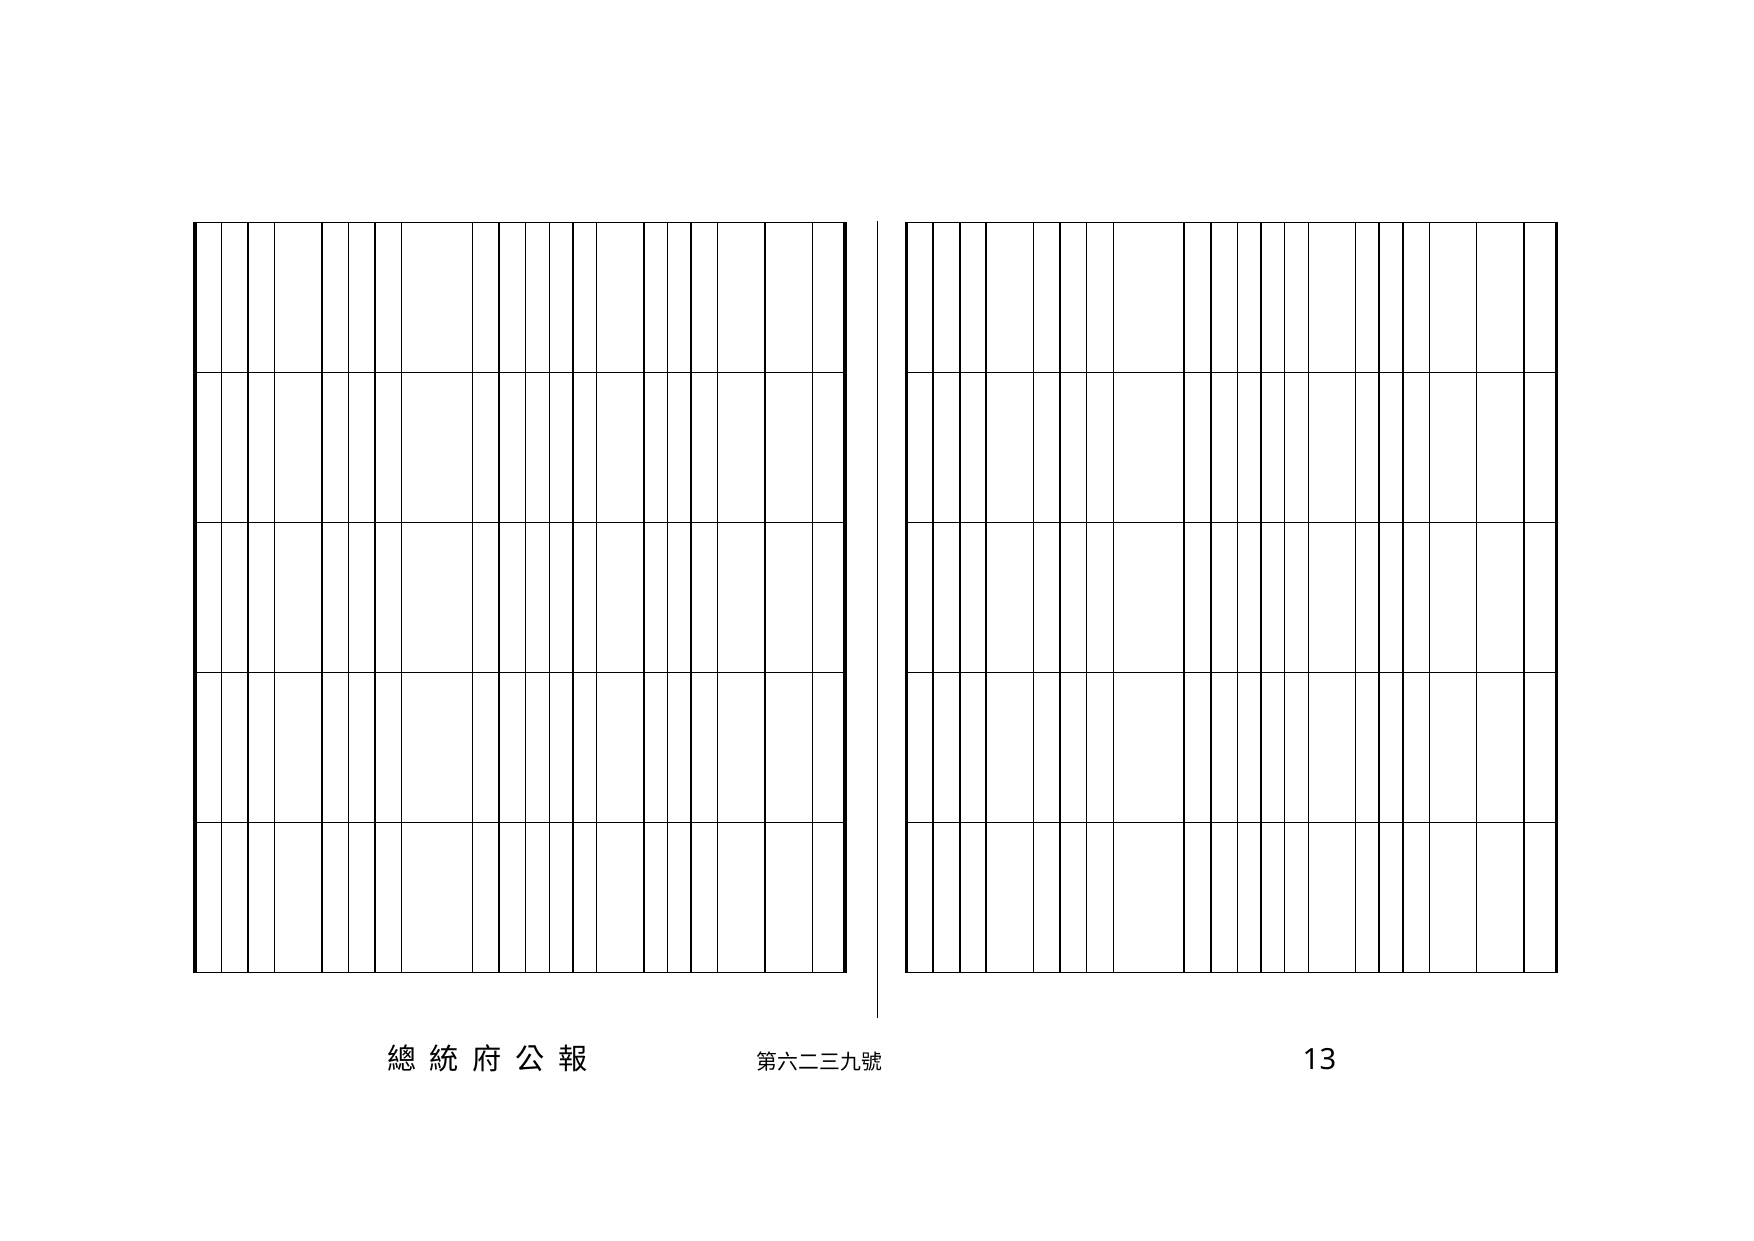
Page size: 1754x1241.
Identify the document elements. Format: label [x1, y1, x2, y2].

table_cell [1404, 523, 1429, 672]
table_cell [298, 673, 321, 822]
table_cell [1477, 823, 1500, 972]
table_cell [473, 823, 498, 972]
table_cell [1356, 523, 1378, 672]
table_cell [1285, 373, 1308, 522]
table_cell [1185, 523, 1210, 672]
table_cell [425, 373, 449, 522]
table_cell [1309, 523, 1332, 672]
table_cell [1010, 373, 1033, 522]
table_cell [526, 523, 549, 672]
table_cell [1238, 223, 1260, 372]
table_cell [1238, 523, 1260, 672]
table_cell [323, 673, 348, 822]
table_cell [1309, 673, 1332, 822]
table_cell [1161, 523, 1183, 672]
table_cell [1356, 223, 1378, 372]
table_cell [1309, 223, 1332, 372]
table_cell [620, 523, 643, 672]
table_cell [249, 823, 274, 972]
table_cell [934, 373, 959, 522]
table_cell [1087, 523, 1113, 672]
table_cell [1161, 373, 1183, 522]
table_cell [249, 523, 274, 672]
table_cell [1332, 223, 1355, 372]
table_cell [1061, 373, 1086, 522]
table_cell [222, 823, 247, 972]
table_cell [1262, 523, 1284, 672]
table_cell [1453, 373, 1476, 522]
table_cell [402, 823, 425, 972]
table_cell [1238, 673, 1260, 822]
table_cell [1212, 823, 1237, 972]
table_cell [961, 823, 985, 972]
table_cell [425, 223, 449, 372]
table_cell [1477, 373, 1500, 522]
table_cell [500, 823, 525, 972]
table_cell [987, 673, 1010, 822]
table_cell [1500, 373, 1523, 522]
table_cell [275, 223, 298, 372]
table_cell [298, 223, 321, 372]
table_cell [718, 223, 741, 372]
table_cell [323, 523, 348, 672]
table_cell [620, 223, 643, 372]
table_cell [1430, 523, 1453, 672]
table_cell [1185, 223, 1210, 372]
table_cell [908, 223, 932, 372]
table_cell [1061, 223, 1086, 372]
table_cell [298, 523, 321, 672]
table_cell [1114, 223, 1137, 372]
table_cell [1114, 373, 1137, 522]
table_cell [692, 373, 717, 522]
table_cell [1238, 823, 1260, 972]
table_cell [741, 223, 764, 372]
table_cell [574, 823, 596, 972]
table_cell [961, 673, 985, 822]
table_cell [249, 373, 274, 522]
table_cell [692, 823, 717, 972]
table_cell [1525, 373, 1555, 522]
table_cell [741, 373, 764, 522]
table_cell [1161, 223, 1183, 372]
table_cell [1380, 373, 1402, 522]
table_cell [222, 673, 247, 822]
table_cell [1285, 673, 1308, 822]
table_cell [550, 223, 572, 372]
table_cell [987, 223, 1010, 372]
table_cell [526, 823, 549, 972]
table_cell [668, 823, 690, 972]
table_cell [1500, 223, 1523, 372]
table_cell [1262, 223, 1284, 372]
table_cell [1332, 523, 1355, 672]
table_cell [692, 523, 717, 672]
table_cell [718, 523, 741, 672]
table_cell [249, 673, 274, 822]
table_cell [1061, 523, 1086, 672]
table_cell [1309, 823, 1332, 972]
table_cell [961, 523, 985, 672]
table_cell [668, 673, 690, 822]
table_cell [597, 523, 620, 672]
table_cell [620, 823, 643, 972]
table_cell [789, 523, 812, 672]
table_cell [766, 823, 789, 972]
table_cell [526, 373, 549, 522]
table_cell [908, 673, 932, 822]
table_cell [1137, 523, 1161, 672]
table_cell [574, 673, 596, 822]
table_cell [574, 223, 596, 372]
table_cell [645, 823, 667, 972]
table_cell [1262, 673, 1284, 822]
table_cell [1114, 823, 1137, 972]
table_cell [1404, 373, 1429, 522]
table_cell [789, 373, 812, 522]
table_cell [376, 523, 401, 672]
table_cell [1087, 223, 1113, 372]
table_cell [718, 823, 741, 972]
table_cell [197, 823, 221, 972]
table_cell [449, 373, 472, 522]
table_cell [275, 523, 298, 672]
table_cell [766, 523, 789, 672]
table_cell [500, 673, 525, 822]
table_cell [645, 373, 667, 522]
table_cell [908, 373, 932, 522]
table_cell [550, 523, 572, 672]
table_cell [1114, 523, 1137, 672]
table_cell [645, 523, 667, 672]
table_cell [1453, 223, 1476, 372]
table_cell [597, 373, 620, 522]
table_cell [1137, 823, 1161, 972]
table_cell [249, 223, 274, 372]
table_cell [789, 673, 812, 822]
table_cell [813, 823, 843, 972]
table_cell [1034, 223, 1059, 372]
table_cell [813, 673, 843, 822]
table_cell [668, 373, 690, 522]
table_cell [1185, 373, 1210, 522]
table_cell [766, 673, 789, 822]
table_cell [1332, 673, 1355, 822]
table_cell [1525, 523, 1555, 672]
table_cell [1500, 673, 1523, 822]
table_cell [741, 823, 764, 972]
table_cell [1380, 523, 1402, 672]
table_cell [349, 823, 374, 972]
table_cell [1262, 823, 1284, 972]
table_cell [1380, 673, 1402, 822]
table_cell [1034, 373, 1059, 522]
table_cell [908, 523, 932, 672]
table_cell [1262, 373, 1284, 522]
table_cell [766, 223, 789, 372]
table_cell [789, 223, 812, 372]
table_cell [1453, 523, 1476, 672]
table_cell [1430, 673, 1453, 822]
table_cell [597, 823, 620, 972]
table_cell [718, 373, 741, 522]
table_cell [1285, 223, 1308, 372]
table_cell [1477, 223, 1500, 372]
table_cell [1404, 823, 1429, 972]
table_cell [741, 673, 764, 822]
table_cell [550, 373, 572, 522]
table_cell [1430, 223, 1453, 372]
table_cell [574, 523, 596, 672]
table_cell [987, 823, 1010, 972]
table_cell [1404, 223, 1429, 372]
table_cell [597, 673, 620, 822]
table_cell [1034, 823, 1059, 972]
table_cell [668, 523, 690, 672]
table_cell [222, 373, 247, 522]
table_cell [425, 823, 449, 972]
table_cell [1137, 673, 1161, 822]
table_cell [1525, 673, 1555, 822]
table_cell [1034, 673, 1059, 822]
table_cell [425, 673, 449, 822]
table_cell [1404, 673, 1429, 822]
table_cell [645, 223, 667, 372]
table_cell [449, 223, 472, 372]
table_cell [197, 523, 221, 672]
table_cell [961, 223, 985, 372]
table_cell [1525, 823, 1555, 972]
table_cell [789, 823, 812, 972]
table_cell [1010, 223, 1033, 372]
table_cell [1087, 373, 1113, 522]
table_cell [500, 223, 525, 372]
table_cell [1010, 823, 1033, 972]
table_cell [1137, 373, 1161, 522]
table_cell [275, 673, 298, 822]
table_cell [376, 823, 401, 972]
table_cell [1285, 523, 1308, 672]
table_cell [449, 823, 472, 972]
table_cell [449, 523, 472, 672]
table_cell [1114, 673, 1137, 822]
table_cell [323, 223, 348, 372]
table_cell [934, 223, 959, 372]
table_cell [1010, 523, 1033, 672]
table_cell [376, 373, 401, 522]
table_cell [222, 223, 247, 372]
table_cell [222, 523, 247, 672]
table_cell [1356, 373, 1378, 522]
table_cell [1453, 673, 1476, 822]
table_cell [449, 673, 472, 822]
table_cell [961, 373, 985, 522]
table_cell [1500, 823, 1523, 972]
table_cell [402, 223, 425, 372]
table_cell [349, 673, 374, 822]
table_cell [1087, 673, 1113, 822]
table_cell [1087, 823, 1113, 972]
table_cell [473, 523, 498, 672]
table_cell [526, 223, 549, 372]
table_cell [1477, 673, 1500, 822]
table_cell [1185, 823, 1210, 972]
table_cell [718, 673, 741, 822]
table_cell [1137, 223, 1161, 372]
table_cell [197, 223, 221, 372]
table_cell [425, 523, 449, 672]
table_cell [597, 223, 620, 372]
table_cell [1380, 823, 1402, 972]
table_cell [473, 673, 498, 822]
table_cell [1061, 823, 1086, 972]
table_cell [934, 523, 959, 672]
table_cell [1332, 373, 1355, 522]
table_cell [1161, 673, 1183, 822]
table_cell [1034, 523, 1059, 672]
table_cell [500, 373, 525, 522]
table_cell [620, 373, 643, 522]
table_cell [987, 373, 1010, 522]
table_cell [402, 373, 425, 522]
table_cell [1212, 523, 1237, 672]
table_cell [908, 823, 932, 972]
table_cell [500, 523, 525, 672]
table_cell [349, 523, 374, 672]
table_cell [1061, 673, 1086, 822]
table_cell [473, 373, 498, 522]
table_cell [402, 523, 425, 672]
table_cell [349, 373, 374, 522]
table_cell [813, 373, 843, 522]
table_cell [197, 673, 221, 822]
table_cell [1380, 223, 1402, 372]
table_cell [1477, 523, 1500, 672]
table_cell [275, 373, 298, 522]
table_cell [1212, 373, 1237, 522]
table_cell [1309, 373, 1332, 522]
table_cell [473, 223, 498, 372]
table_cell [349, 223, 374, 372]
table_cell [298, 373, 321, 522]
table_cell [813, 223, 843, 372]
table_cell [197, 373, 221, 522]
table_cell [550, 673, 572, 822]
table_cell [1212, 223, 1237, 372]
table_cell [323, 823, 348, 972]
table_cell [323, 373, 348, 522]
table_cell [1430, 823, 1453, 972]
table_cell [376, 223, 401, 372]
table_cell [526, 673, 549, 822]
table_cell [766, 373, 789, 522]
table_cell [574, 373, 596, 522]
table_cell [668, 223, 690, 372]
table_cell [402, 673, 425, 822]
table_cell [550, 823, 572, 972]
table_cell [1332, 823, 1355, 972]
table_cell [298, 823, 321, 972]
table_cell [275, 823, 298, 972]
table_cell [1525, 223, 1555, 372]
table_cell [1010, 673, 1033, 822]
table_cell [1453, 823, 1476, 972]
table_cell [376, 673, 401, 822]
table_cell [1212, 673, 1237, 822]
table_cell [620, 673, 643, 822]
table_cell [1161, 823, 1183, 972]
table_cell [987, 523, 1010, 672]
table_cell [1500, 523, 1523, 672]
table_cell [813, 523, 843, 672]
table_cell [1430, 373, 1453, 522]
table_cell [741, 523, 764, 672]
table_cell [1356, 673, 1378, 822]
table_cell [692, 673, 717, 822]
table_cell [1238, 373, 1260, 522]
table_cell [934, 823, 959, 972]
table_cell [1185, 673, 1210, 822]
table_cell [1356, 823, 1378, 972]
table_cell [692, 223, 717, 372]
table_cell [1285, 823, 1308, 972]
table_cell [934, 673, 959, 822]
table_cell [645, 673, 667, 822]
